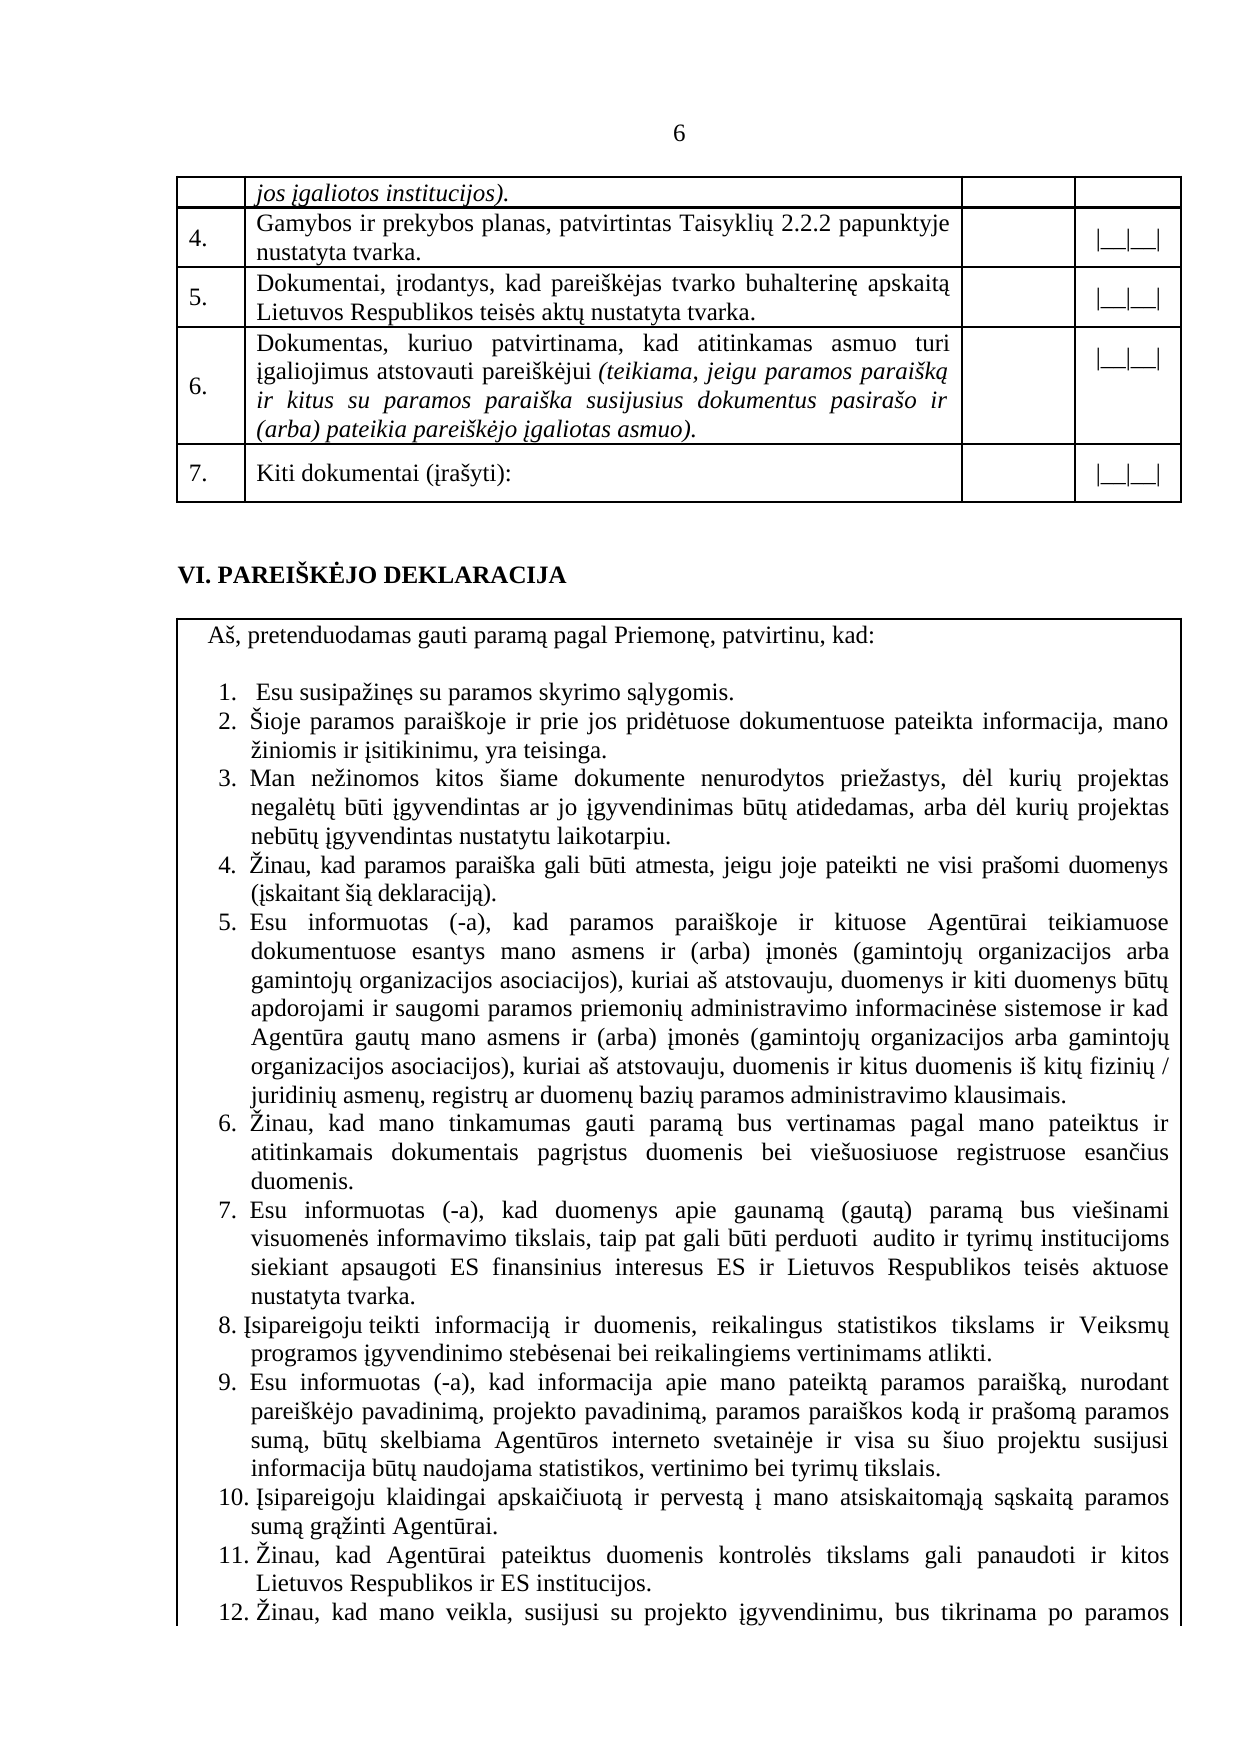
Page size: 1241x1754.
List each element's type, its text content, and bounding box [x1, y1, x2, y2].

table_cell |__|__| [1076, 445, 1180, 501]
table_cell [963, 445, 1074, 501]
table_cell jos įgaliotos institucijos). [246, 178, 961, 206]
table_cell [178, 178, 244, 206]
table_cell 5. [178, 268, 244, 326]
text VI. PAREIŠKĖJO DEKLARACIJA [177, 560, 1181, 589]
table_cell |__|__| [1076, 268, 1180, 326]
table_cell 6. [178, 328, 244, 443]
table_cell [963, 268, 1074, 326]
table_cell |__|__| [1076, 209, 1180, 266]
table_cell 4. [178, 209, 244, 266]
table_cell Dokumentas, kuriuo patvirtinama, kad atitinkamas asmuo turi įgaliojimus atstovauti pareiškėjui (teikiama, jeigu paramos paraišką ir kitus su paramos paraiška susijusius dokumentus pasirašo ir (arba) pateikia pareiškėjo įgaliotas asmuo). [246, 328, 961, 443]
table_cell |__|__| [1076, 328, 1180, 443]
table_cell Kiti dokumentai (įrašyti): [246, 445, 961, 501]
table_cell [963, 209, 1074, 266]
table_cell Gamybos ir prekybos planas, patvirtintas Taisyklių 2.2.2 papunktyje nustatyta tvarka. [246, 209, 961, 266]
table_cell 7. [178, 445, 244, 501]
table_cell [1076, 178, 1180, 206]
table_cell Dokumentai, įrodantys, kad pareiškėjas tvarko buhalterinę apskaitą Lietuvos Respublikos teisės aktų nustatyta tvarka. [246, 268, 961, 326]
table_cell [963, 178, 1074, 206]
table_header Aš, pretenduodamas gauti paramą pagal Priemonę, patvirtinu, kad: 1. Esu susipažinęs su paramos skyrimo sąlygomis. 2. Šioje paramos paraiškoje ir prie jos pridėtuose dokumentuose pateikta informacija, mano žiniomis ir įsitikinimu, yra teisinga. 3. Man nežinomos kitos šiame dokumente nenurodytos priežastys, dėl kurių projektas negalėtų būti įgyvendintas ar jo įgyvendinimas būtų atidedamas, arba dėl kurių projektas nebūtų įgyvendintas nustatytu laikotarpiu. 4. Žinau, kad paramos paraiška gali būti atmesta, jeigu joje pateikti ne visi prašomi duomenys (įskaitant šią deklaraciją). 5. Esu informuotas (-a), kad paramos paraiškoje ir kituose Agentūrai teikiamuose dokumentuose esantys mano asmens ir (arba) įmonės (gamintojų organizacijos arba gamintojų organizacijos asociacijos), kuriai aš atstovauju, duomenys ir kiti duomenys būtų apdorojami ir saugomi paramos priemonių administravimo informacinėse sistemose ir kad Agentūra gautų mano asmens ir (arba) įmonės (gamintojų organizacijos arba gamintojų organizacijos asociacijos), kuriai aš atstovauju, duomenis ir kitus duomenis iš kitų fizinių / juridinių asmenų, registrų ar duomenų bazių paramos administravimo klausimais. 6. Žinau, kad mano tinkamumas gauti paramą bus vertinamas pagal mano pateiktus ir atitinkamais dokumentais pagrįstus duomenis bei viešuosiuose registruose esančius duomenis. 7. Esu informuotas (-a), kad duomenys apie gaunamą (gautą) paramą bus viešinami visuomenės informavimo tikslais, taip pat gali būti perduoti audito ir tyrimų institucijoms siekiant apsaugoti ES finansinius interesus ES ir Lietuvos Respublikos teisės aktuose nustatyta tvarka. 8. Įsipareigoju teikti informaciją ir duomenis, reikalingus statistikos tikslams ir Veiksmų programos įgyvendinimo stebėsenai bei reikalingiems vertinimams atlikti. 9. Esu informuotas (-a), kad informacija apie mano pateiktą paramos paraišką, nurodant pareiškėjo pavadinimą, projekto pavadinimą, paramos paraiškos kodą ir prašomą paramos sumą, būtų skelbiama Agentūros interneto svetainėje ir visa su šiuo projektu susijusi informacija būtų naudojama statistikos, vertinimo bei tyrimų tikslais. 10. Įsipareigoju klaidingai apskaičiuotą ir pervestą į mano atsiskaitomąją sąskaitą paramos sumą grąžinti Agentūrai. 11. Žinau, kad Agentūrai pateiktus duomenis kontrolės tikslams gali panaudoti ir kitos Lietuvos Respublikos ir ES institucijos. 12. Žinau, kad mano veikla, susijusi su projekto įgyvendinimu, bus tikrinama po paramos [178, 620, 1180, 1626]
table_cell [963, 328, 1074, 443]
